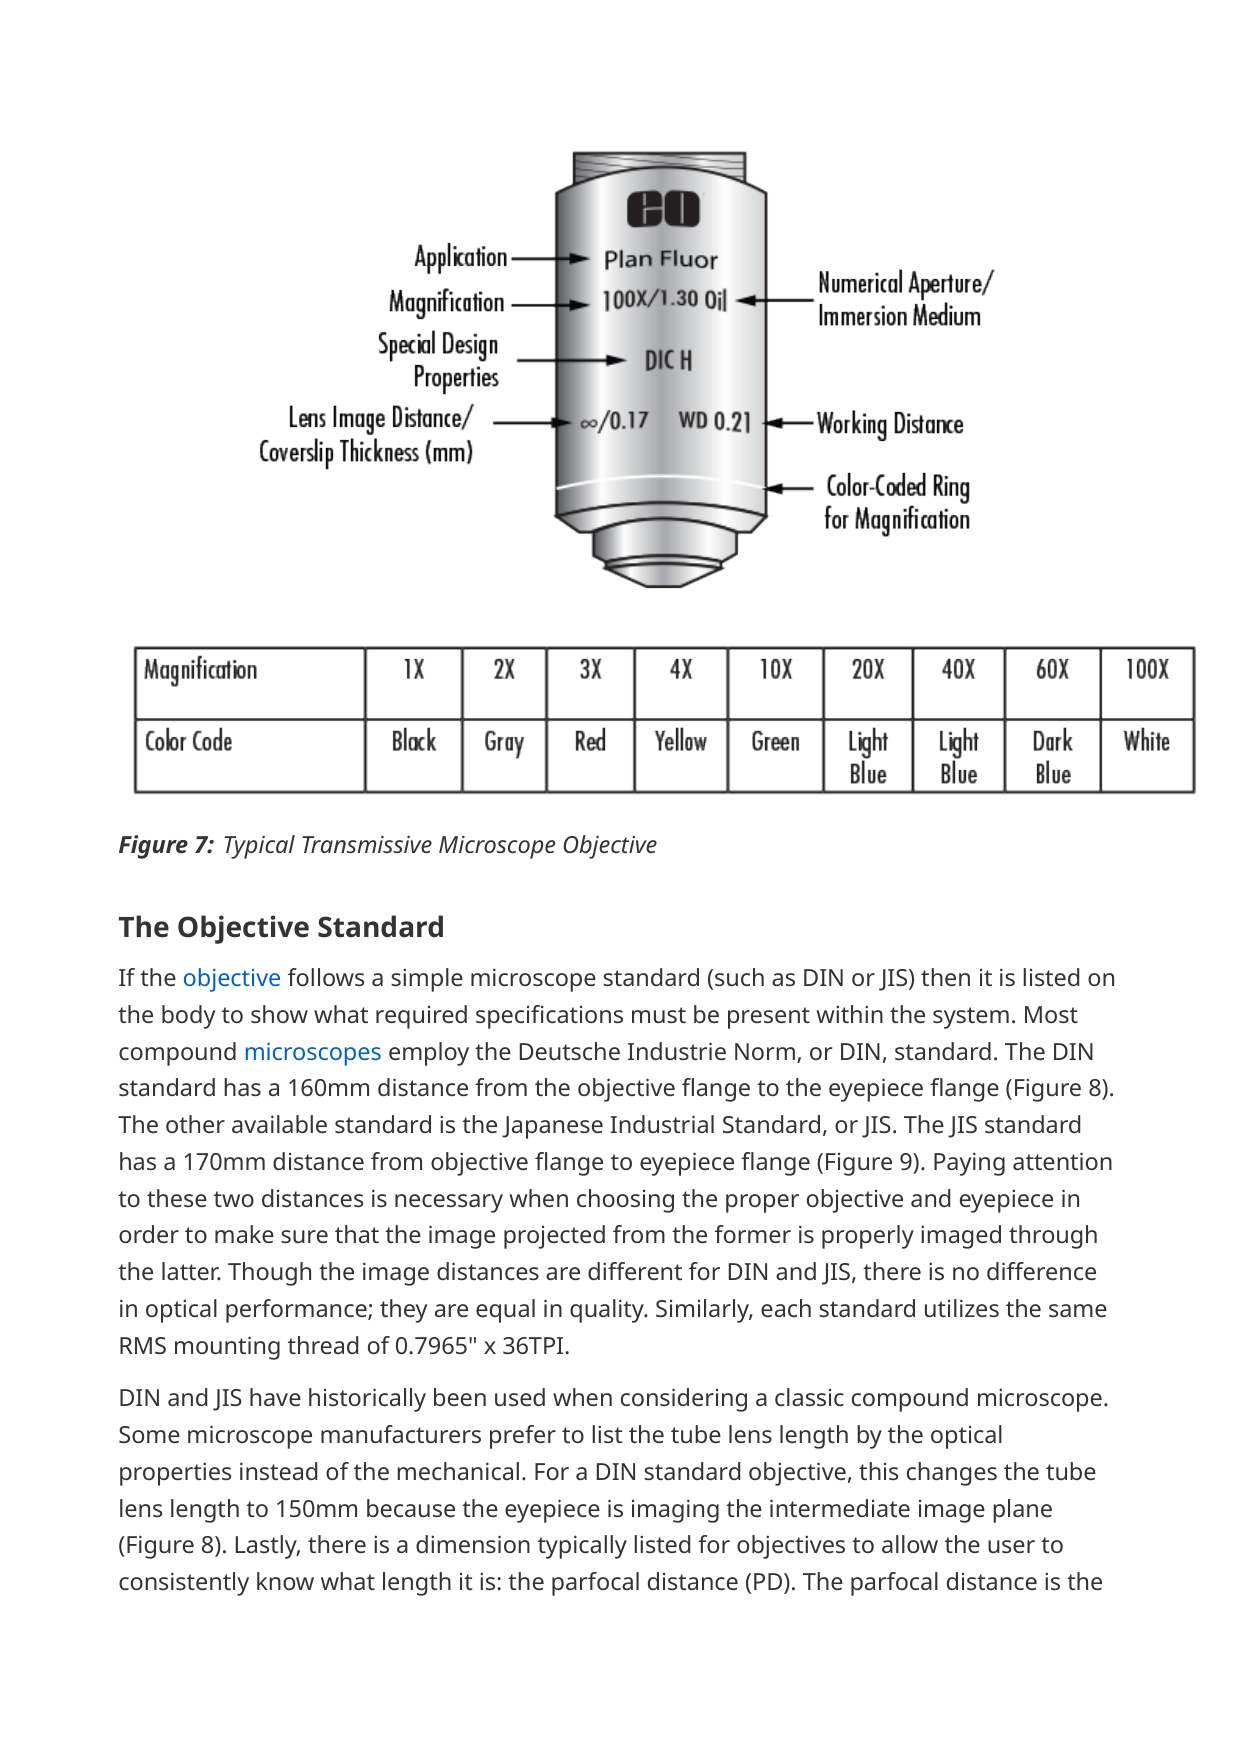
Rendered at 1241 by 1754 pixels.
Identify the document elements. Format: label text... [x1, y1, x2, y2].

picture [118, 118, 1212, 809]
subtitle The Objective Standard [118, 907, 1122, 946]
text If the objective follows a simple microscope standard (such as DIN or JIS) then it is listed on the body to show what required specifications must be present within the system. Most compound microscopes employ the Deutsche Industrie Norm, or DIN, standard. The DIN standard has a 160mm distance from the objective flange to the eyepiece flange (Figure 8). The other available standard is the Japanese Industrial Standard, or JIS. The JIS standard has a 170mm distance from objective flange to eyepiece flange (Figure 9). Paying attention to these two distances is necessary when choosing the proper objective and eyepiece in order to make sure that the image projected from the former is properly imaged through the latter. Though the image distances are different for DIN and JIS, there is no difference in optical performance; they are equal in quality. Similarly, each standard utilizes the same RMS mounting thread of 0.7965" x 36TPI. [118, 961, 1122, 1361]
text DIN and JIS have historically been used when considering a classic compound microscope. Some microscope manufacturers prefer to list the tube lens length by the optical properties instead of the mechanical. For a DIN standard objective, this changes the tube lens length to 150mm because the eyepiece is imaging the intermediate image plane (Figure 8). Lastly, there is a dimension typically listed for objectives to allow the user to consistently know what length it is: the parfocal distance (PD). The parfocal distance is the [118, 1382, 1122, 1597]
subtitle Figure 7: Typical Transmissive Microscope Objective [118, 829, 1122, 861]
